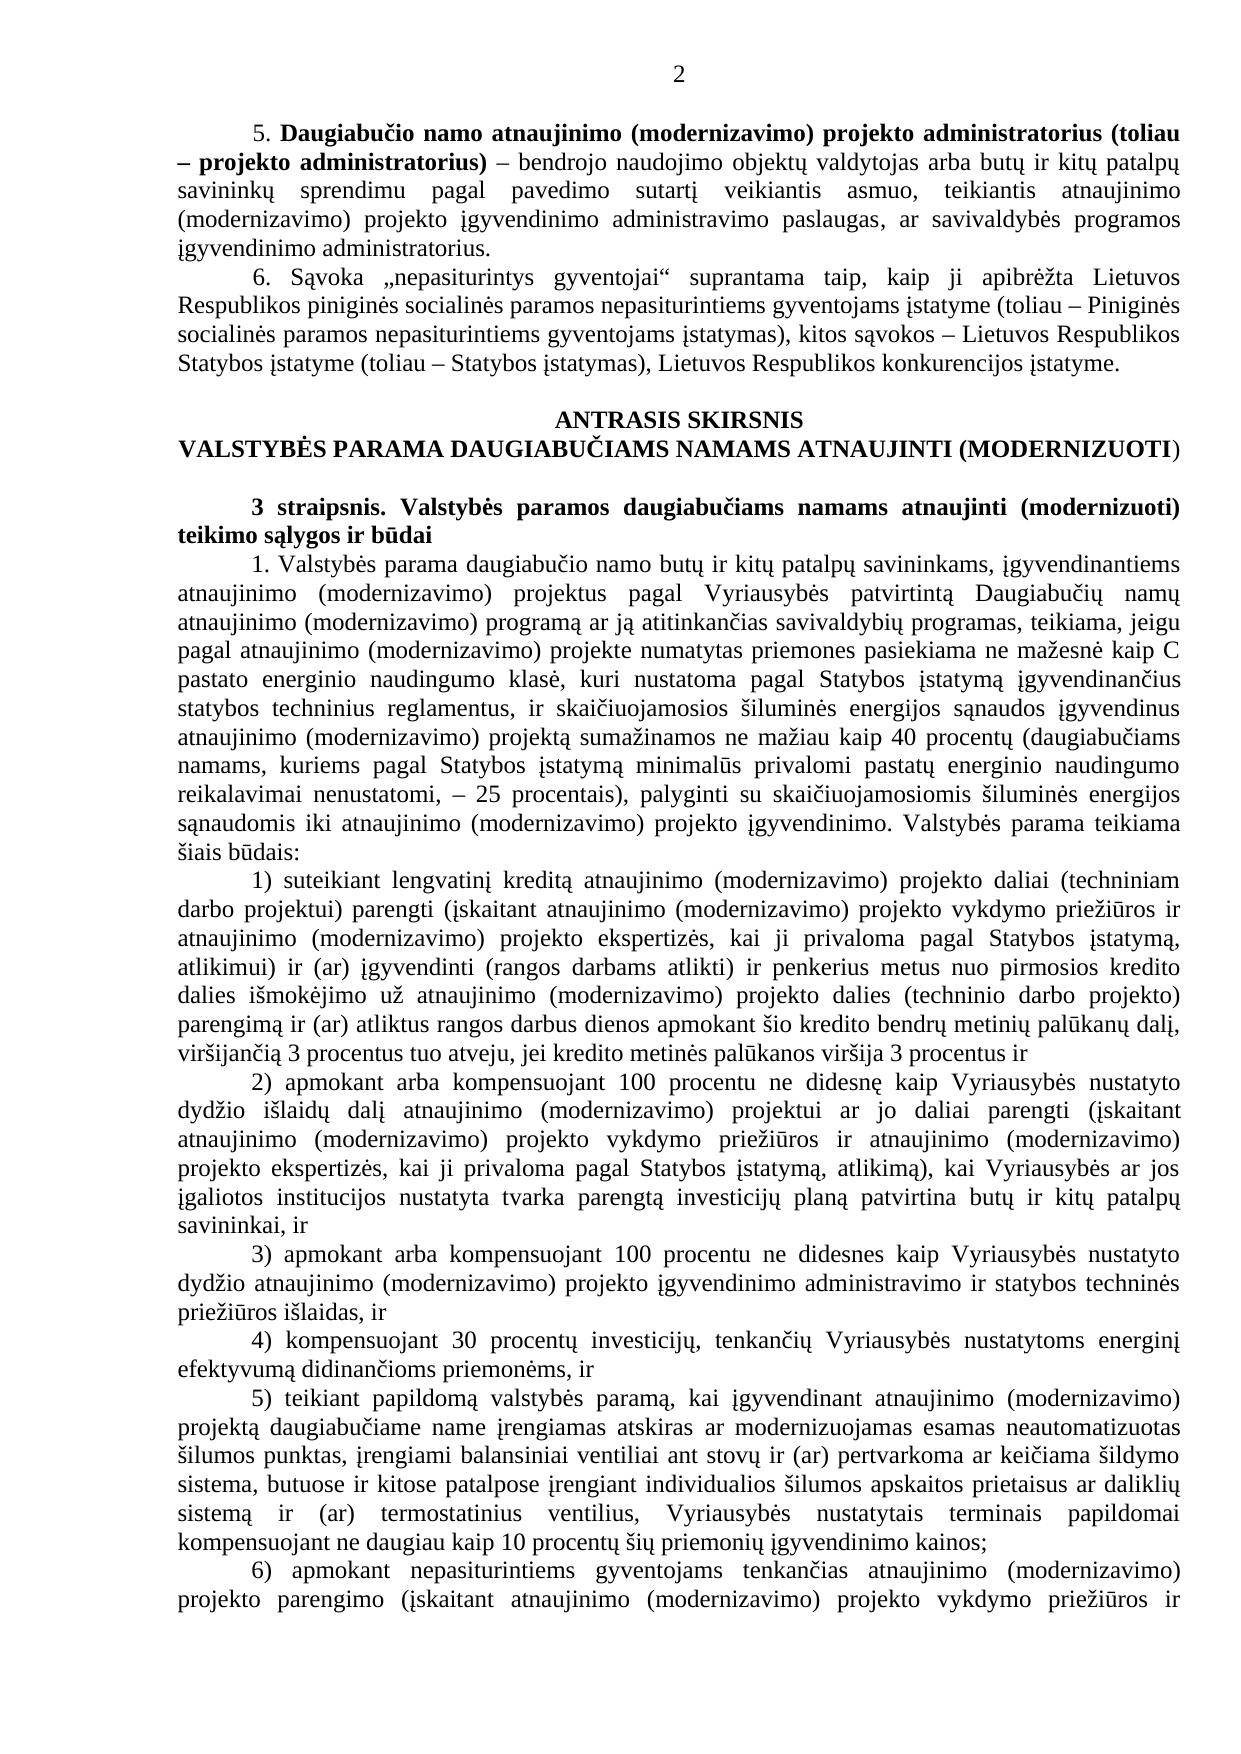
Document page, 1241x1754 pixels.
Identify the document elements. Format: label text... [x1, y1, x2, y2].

text 5) teikiant papildomą valstybės paramą, kai įgyvendinant atnaujinimo (modernizavimo) projektą daugiabučiame name įrengiamas atskiras ar modernizuojamas esamas neautomatizuotas šilumos punktas, įrengiami balansiniai ventiliai ant stovų ir (ar) pertvarkoma ar keičiama šildymo sistema, butuose ir kitose patalpose įrengiant individualios šilumos apskaitos prietaisus ar daliklių sistemą ir (ar) termostatinius ventilius, Vyriausybės nustatytais terminais papildomai kompensuojant ne daugiau kaip 10 procentų šių priemonių įgyvendinimo kainos; [177, 1383, 1181, 1556]
text 1. Valstybės parama daugiabučio namo butų ir kitų patalpų savininkams, įgyvendinantiems atnaujinimo (modernizavimo) projektus pagal Vyriausybės patvirtintą Daugiabučių namų atnaujinimo (modernizavimo) programą ar ją atitinkančias savivaldybių programas, teikiama, jeigu pagal atnaujinimo (modernizavimo) projekte numatytas priemones pasiekiama ne mažesnė kaip C pastato energinio naudingumo klasė, kuri nustatoma pagal Statybos įstatymą įgyvendinančius statybos techninius reglamentus, ir skaičiuojamosios šiluminės energijos sąnaudos įgyvendinus atnaujinimo (modernizavimo) projektą sumažinamos ne mažiau kaip 40 procentų (daugiabučiams namams, kuriems pagal Statybos įstatymą minimalūs privalomi pastatų energinio naudingumo reikalavimai nenustatomi, – 25 procentais), palyginti su skaičiuojamosiomis šiluminės energijos sąnaudomis iki atnaujinimo (modernizavimo) projekto įgyvendinimo. Valstybės parama teikiama šiais būdais: [177, 549, 1181, 866]
text 6) apmokant nepasiturintiems gyventojams tenkančias atnaujinimo (modernizavimo) projekto parengimo (įskaitant atnaujinimo (modernizavimo) projekto vykdymo priežiūros ir [177, 1556, 1181, 1613]
text ANTRASIS SKIRSNIS [177, 406, 1181, 434]
text 3) apmokant arba kompensuojant 100 procentu ne didesnes kaip Vyriausybės nustatyto dydžio atnaujinimo (modernizavimo) projekto įgyvendinimo administravimo ir statybos techninės priežiūros išlaidas, ir [177, 1239, 1181, 1326]
text 4) kompensuojant 30 procentų investicijų, tenkančių Vyriausybės nustatytoms energinį efektyvumą didinančioms priemonėms, ir [177, 1326, 1181, 1383]
text VALSTYBĖS PARAMA DAUGIABUČIAMS NAMAMS ATNAUJINTI (MODERNIZUOTI) [177, 434, 1181, 463]
text 2) apmokant arba kompensuojant 100 procentu ne didesnę kaip Vyriausybės nustatyto dydžio išlaidų dalį atnaujinimo (modernizavimo) projektui ar jo daliai parengti (įskaitant atnaujinimo (modernizavimo) projekto vykdymo priežiūros ir atnaujinimo (modernizavimo) projekto ekspertizės, kai ji privaloma pagal Statybos įstatymą, atlikimą), kai Vyriausybės ar jos įgaliotos institucijos nustatyta tvarka parengtą investicijų planą patvirtina butų ir kitų patalpų savininkai, ir [177, 1067, 1181, 1239]
text 5. Daugiabučio namo atnaujinimo (modernizavimo) projekto administratorius (toliau – projekto administratorius) – bendrojo naudojimo objektų valdytojas arba butų ir kitų patalpų savininkų sprendimu pagal pavedimo sutartį veikiantis asmuo, teikiantis atnaujinimo (modernizavimo) projekto įgyvendinimo administravimo paslaugas, ar savivaldybės programos įgyvendinimo administratorius. [177, 118, 1181, 262]
text 1) suteikiant lengvatinį kreditą atnaujinimo (modernizavimo) projekto daliai (techniniam darbo projektui) parengti (įskaitant atnaujinimo (modernizavimo) projekto vykdymo priežiūros ir atnaujinimo (modernizavimo) projekto ekspertizės, kai ji privaloma pagal Statybos įstatymą, atlikimui) ir (ar) įgyvendinti (rangos darbams atlikti) ir penkerius metus nuo pirmosios kredito dalies išmokėjimo už atnaujinimo (modernizavimo) projekto dalies (techninio darbo projekto) parengimą ir (ar) atliktus rangos darbus dienos apmokant šio kredito bendrų metinių palūkanų dalį, viršijančią 3 procentus tuo atveju, jei kredito metinės palūkanos viršija 3 procentus ir [177, 866, 1181, 1067]
text 6. Sąvoka „nepasiturintys gyventojai“ suprantama taip, kaip ji apibrėžta Lietuvos Respublikos piniginės socialinės paramos nepasiturintiems gyventojams įstatyme (toliau – Piniginės socialinės paramos nepasiturintiems gyventojams įstatymas), kitos sąvokos – Lietuvos Respublikos Statybos įstatyme (toliau – Statybos įstatymas), Lietuvos Respublikos konkurencijos įstatyme. [177, 262, 1181, 377]
text 3 straipsnis. Valstybės paramos daugiabučiams namams atnaujinti (modernizuoti) teikimo sąlygos ir būdai [177, 492, 1181, 549]
